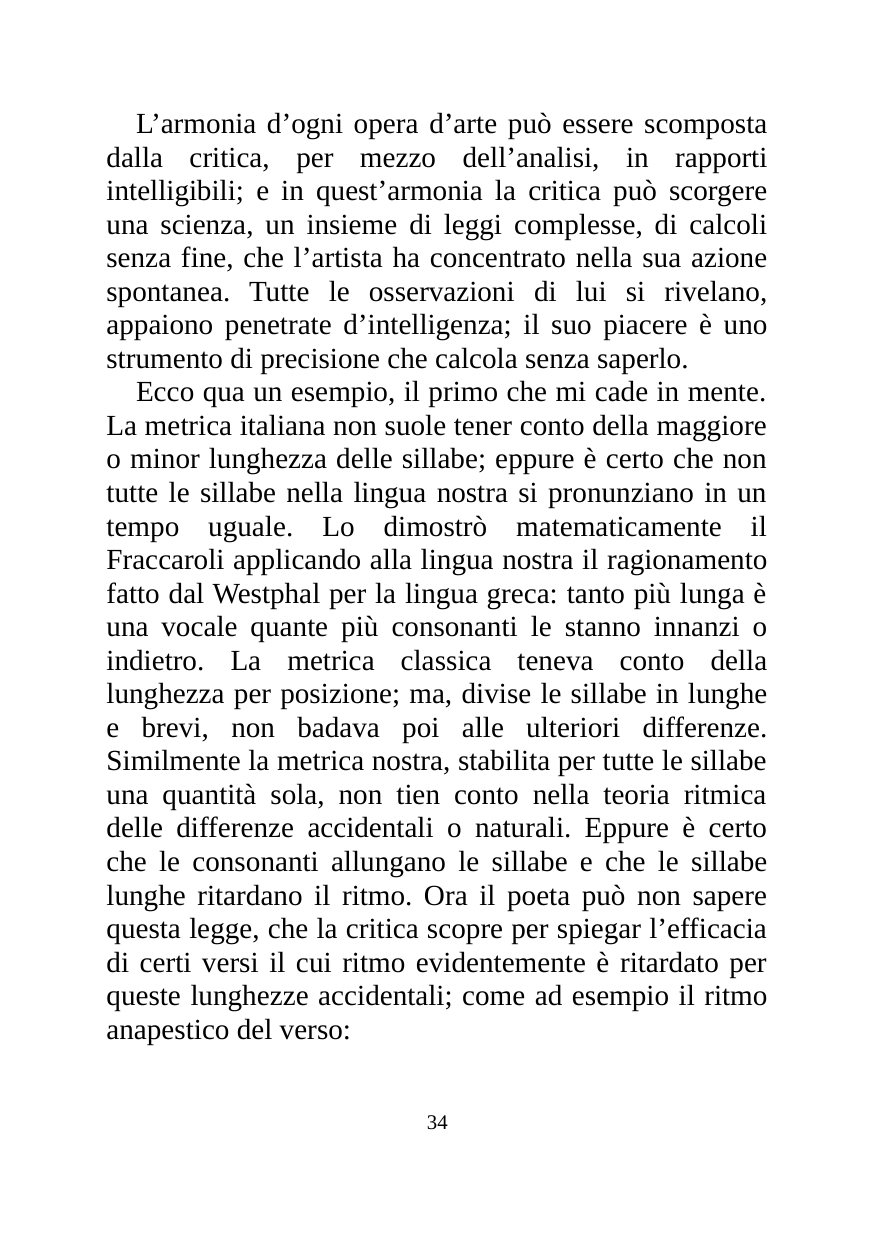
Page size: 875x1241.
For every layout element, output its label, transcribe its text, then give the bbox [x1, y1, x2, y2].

text L’armonia d’ogni opera d’arte può essere scomposta dalla critica, per mezzo dell’analisi, in rapporti intelligibili; e in quest’armonia la critica può scorgere una scienza, un insieme di leggi complesse, di calcoli senza fine, che l’artista ha concentrato nella sua azione spontanea. Tutte le osservazioni di lui si rivelano, appaiono penetrate d’intelligenza; il suo piacere è uno strumento di precisione che calcola senza saperlo. [106, 106, 768, 374]
text Ecco qua un esempio, il primo che mi cade in mente. La metrica italiana non suole tener conto della maggiore o minor lunghezza delle sillabe; eppure è certo che non tutte le sillabe nella lingua nostra si pronunziano in un tempo uguale. Lo dimostrò matematicamente il Fraccaroli applicando alla lingua nostra il ragionamento fatto dal Westphal per la lingua greca: tanto più lunga è una vocale quante più consonanti le stanno innanzi o indietro. La metrica classica teneva conto della lunghezza per posizione; ma, divise le sillabe in lunghe e brevi, non badava poi alle ulteriori differenze. Similmente la metrica nostra, stabilita per tutte le sillabe una quantità sola, non tien conto nella teoria ritmica delle differenze accidentali o naturali. Eppure è certo che le consonanti allungano le sillabe e che le sillabe lunghe ritardano il ritmo. Ora il poeta può non sapere questa legge, che la critica scopre per spiegar l’efficacia di certi versi il cui ritmo evidentemente è ritardato per queste lunghezze accidentali; come ad esempio il ritmo anapestico del verso: [106, 374, 768, 1045]
